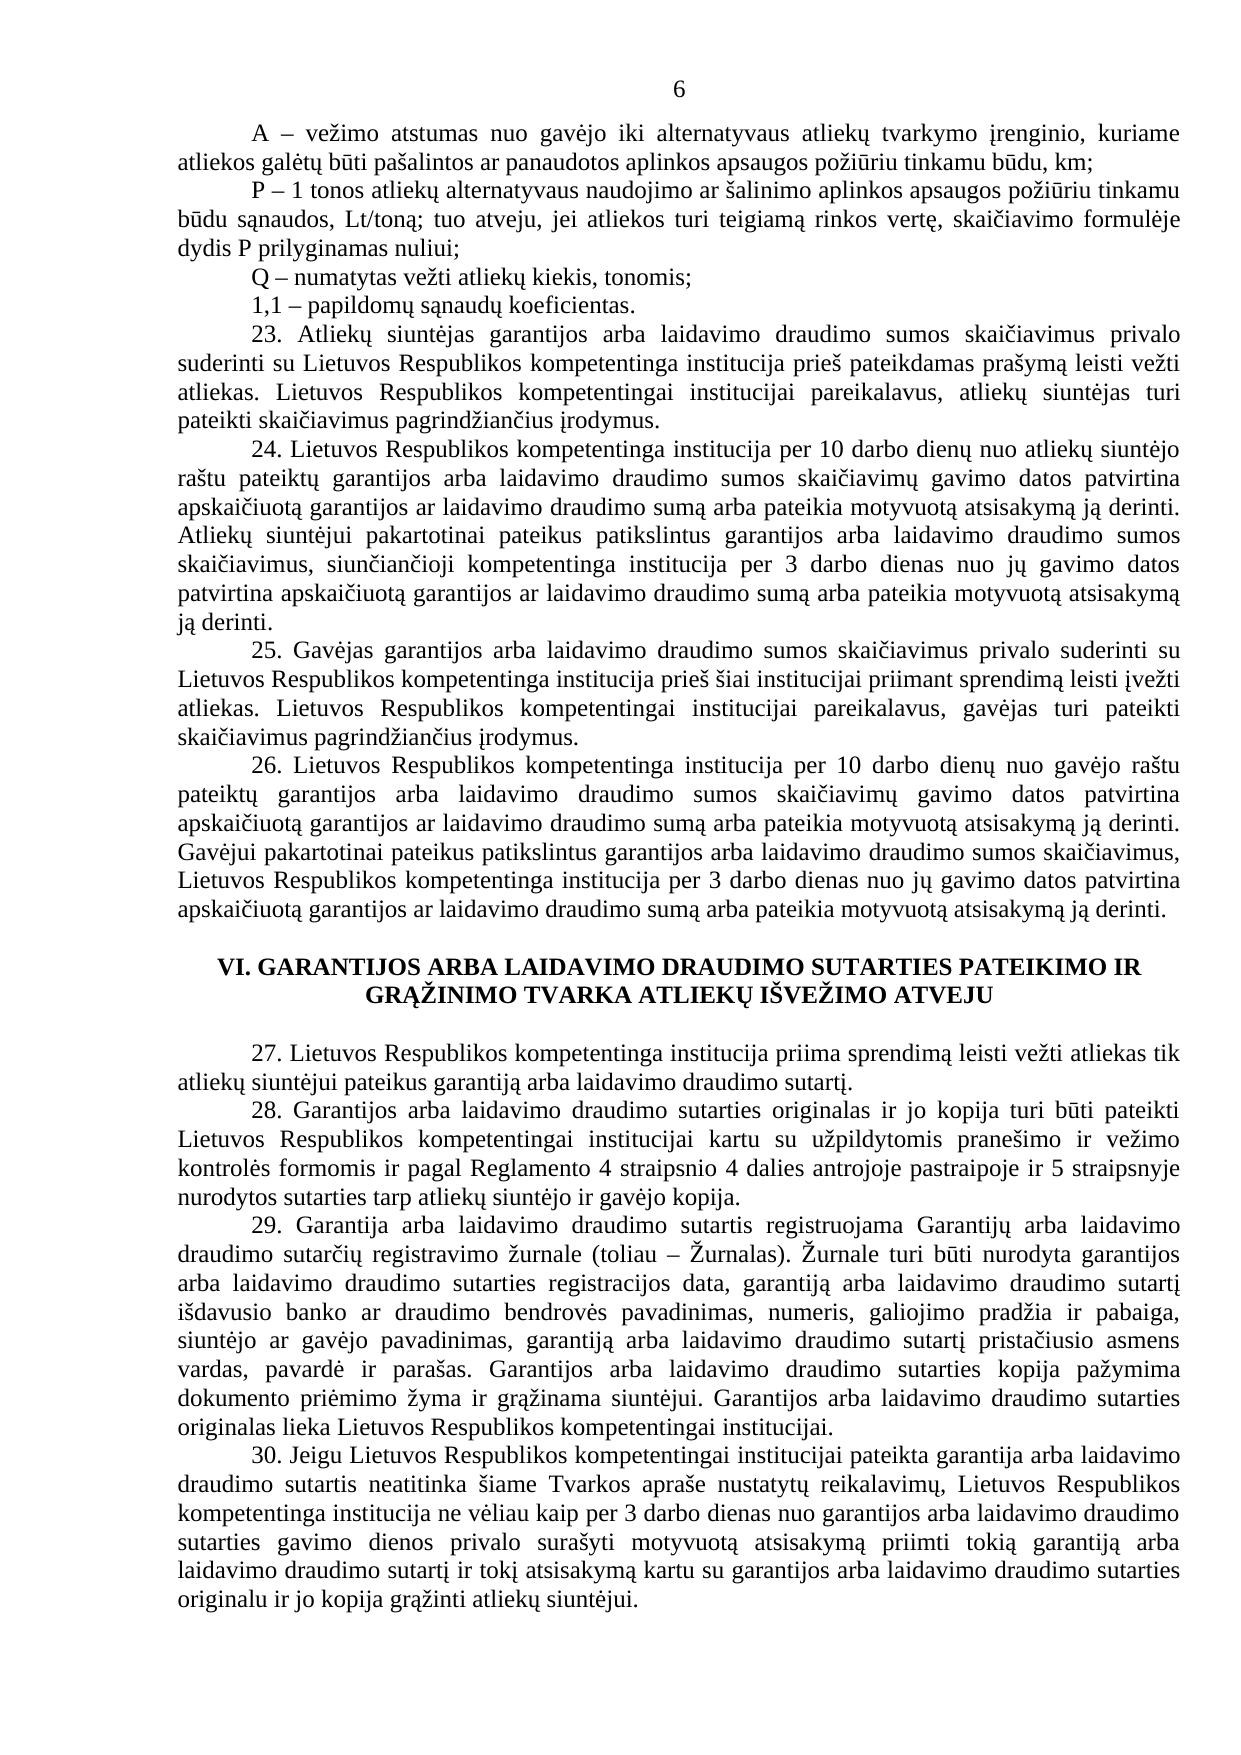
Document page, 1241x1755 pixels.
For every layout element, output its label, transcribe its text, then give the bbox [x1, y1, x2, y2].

text 1,1 – papildomų sąnaudų koeficientas. [177, 291, 1181, 319]
text Q – numatytas vežti atliekų kiekis, tonomis; [177, 262, 1181, 291]
text 28. Garantijos arba laidavimo draudimo sutarties originalas ir jo kopija turi būti pateikti Lietuvos Respublikos kompetentingai institucijai kartu su užpildytomis pranešimo ir vežimo kontrolės formomis ir pagal Reglamento 4 straipsnio 4 dalies antrojoje pastraipoje ir 5 straipsnyje nurodytos sutarties tarp atliekų siuntėjo ir gavėjo kopija. [177, 1096, 1181, 1211]
text 30. Jeigu Lietuvos Respublikos kompetentingai institucijai pateikta garantija arba laidavimo draudimo sutartis neatitinka šiame Tvarkos apraše nustatytų reikalavimų, Lietuvos Respublikos kompetentinga institucija ne vėliau kaip per 3 darbo dienas nuo garantijos arba laidavimo draudimo sutarties gavimo dienos privalo surašyti motyvuotą atsisakymą priimti tokią garantiją arba laidavimo draudimo sutartį ir tokį atsisakymą kartu su garantijos arba laidavimo draudimo sutarties originalu ir jo kopija grąžinti atliekų siuntėjui. [177, 1441, 1181, 1613]
text 24. Lietuvos Respublikos kompetentinga institucija per 10 darbo dienų nuo atliekų siuntėjo raštu pateiktų garantijos arba laidavimo draudimo sumos skaičiavimų gavimo datos patvirtina apskaičiuotą garantijos ar laidavimo draudimo sumą arba pateikia motyvuotą atsisakymą ją derinti. Atliekų siuntėjui pakartotinai pateikus patikslintus garantijos arba laidavimo draudimo sumos skaičiavimus, siunčiančioji kompetentinga institucija per 3 darbo dienas nuo jų gavimo datos patvirtina apskaičiuotą garantijos ar laidavimo draudimo sumą arba pateikia motyvuotą atsisakymą ją derinti. [177, 434, 1181, 636]
text 23. Atliekų siuntėjas garantijos arba laidavimo draudimo sumos skaičiavimus privalo suderinti su Lietuvos Respublikos kompetentinga institucija prieš pateikdamas prašymą leisti vežti atliekas. Lietuvos Respublikos kompetentingai institucijai pareikalavus, atliekų siuntėjas turi pateikti skaičiavimus pagrindžiančius įrodymus. [177, 319, 1181, 434]
text 25. Gavėjas garantijos arba laidavimo draudimo sumos skaičiavimus privalo suderinti su Lietuvos Respublikos kompetentinga institucija prieš šiai institucijai priimant sprendimą leisti įvežti atliekas. Lietuvos Respublikos kompetentingai institucijai pareikalavus, gavėjas turi pateikti skaičiavimus pagrindžiančius įrodymus. [177, 636, 1181, 751]
text 26. Lietuvos Respublikos kompetentinga institucija per 10 darbo dienų nuo gavėjo raštu pateiktų garantijos arba laidavimo draudimo sumos skaičiavimų gavimo datos patvirtina apskaičiuotą garantijos ar laidavimo draudimo sumą arba pateikia motyvuotą atsisakymą ją derinti. Gavėjui pakartotinai pateikus patikslintus garantijos arba laidavimo draudimo sumos skaičiavimus, Lietuvos Respublikos kompetentinga institucija per 3 darbo dienas nuo jų gavimo datos patvirtina apskaičiuotą garantijos ar laidavimo draudimo sumą arba pateikia motyvuotą atsisakymą ją derinti. [177, 751, 1181, 923]
text 27. Lietuvos Respublikos kompetentinga institucija priima sprendimą leisti vežti atliekas tik atliekų siuntėjui pateikus garantiją arba laidavimo draudimo sutartį. [177, 1038, 1181, 1096]
text P – 1 tonos atliekų alternatyvaus naudojimo ar šalinimo aplinkos apsaugos požiūriu tinkamu būdu sąnaudos, Lt/toną; tuo atveju, jei atliekos turi teigiamą rinkos vertę, skaičiavimo formulėje dydis P prilyginamas nuliui; [177, 176, 1181, 262]
text VI. GARANTIJOS ARBA LAIDAVIMO DRAUDIMO SUTARTIES PATEIKIMO IR GRĄŽINIMO TVARKA ATLIEKŲ IŠVEŽIMO ATVEJU [177, 952, 1181, 1009]
text A – vežimo atstumas nuo gavėjo iki alternatyvaus atliekų tvarkymo įrenginio, kuriame atliekos galėtų būti pašalintos ar panaudotos aplinkos apsaugos požiūriu tinkamu būdu, km; [177, 118, 1181, 176]
text 29. Garantija arba laidavimo draudimo sutartis registruojama Garantijų arba laidavimo draudimo sutarčių registravimo žurnale (toliau – Žurnalas). Žurnale turi būti nurodyta garantijos arba laidavimo draudimo sutarties registracijos data, garantiją arba laidavimo draudimo sutartį išdavusio banko ar draudimo bendrovės pavadinimas, numeris, galiojimo pradžia ir pabaiga, siuntėjo ar gavėjo pavadinimas, garantiją arba laidavimo draudimo sutartį pristačiusio asmens vardas, pavardė ir parašas. Garantijos arba laidavimo draudimo sutarties kopija pažymima dokumento priėmimo žyma ir grąžinama siuntėjui. Garantijos arba laidavimo draudimo sutarties originalas lieka Lietuvos Respublikos kompetentingai institucijai. [177, 1211, 1181, 1441]
